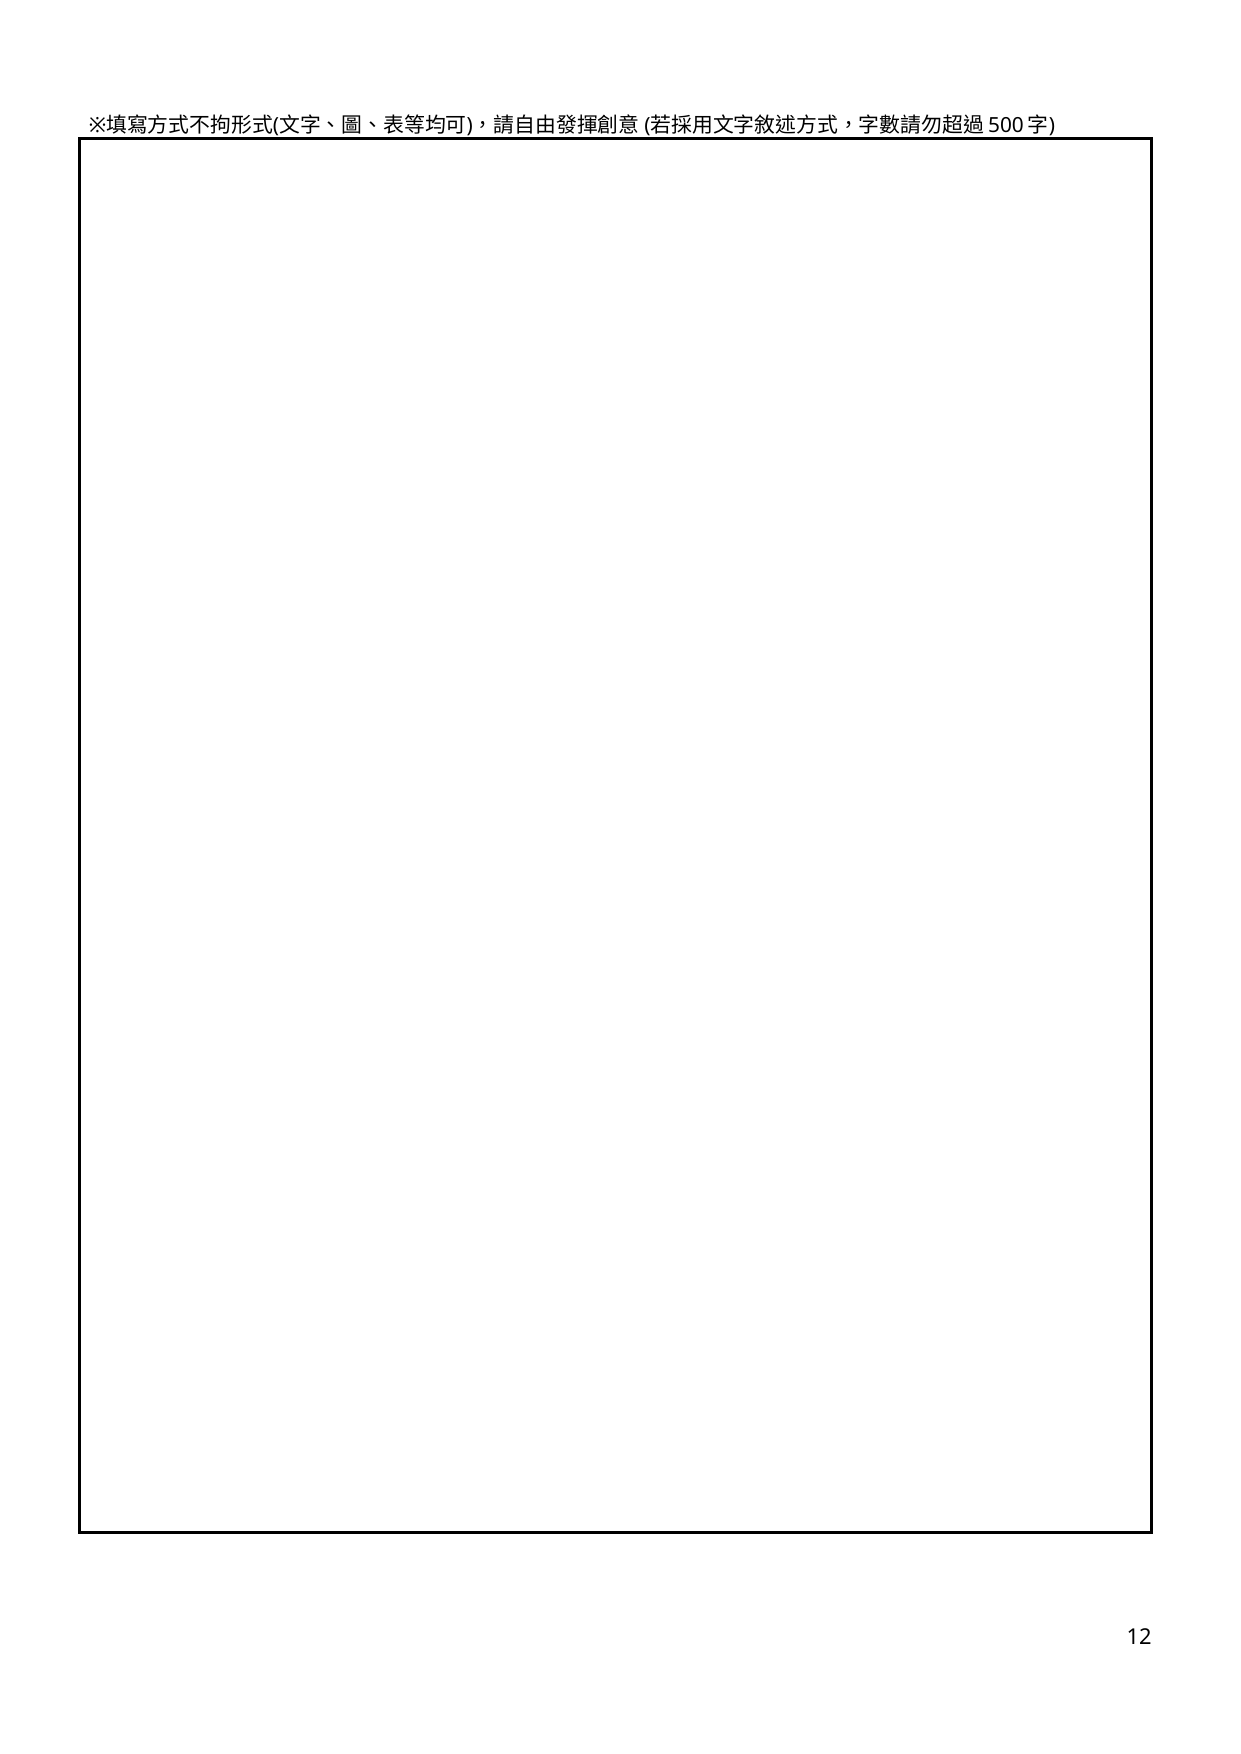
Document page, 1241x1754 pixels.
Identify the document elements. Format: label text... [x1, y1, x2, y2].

text ※填寫方式不拘形式(文字、圖、表等均可)，請自由發揮創意 (若採用文字敘述方式，字數請勿超過500字) [89, 105, 1152, 137]
